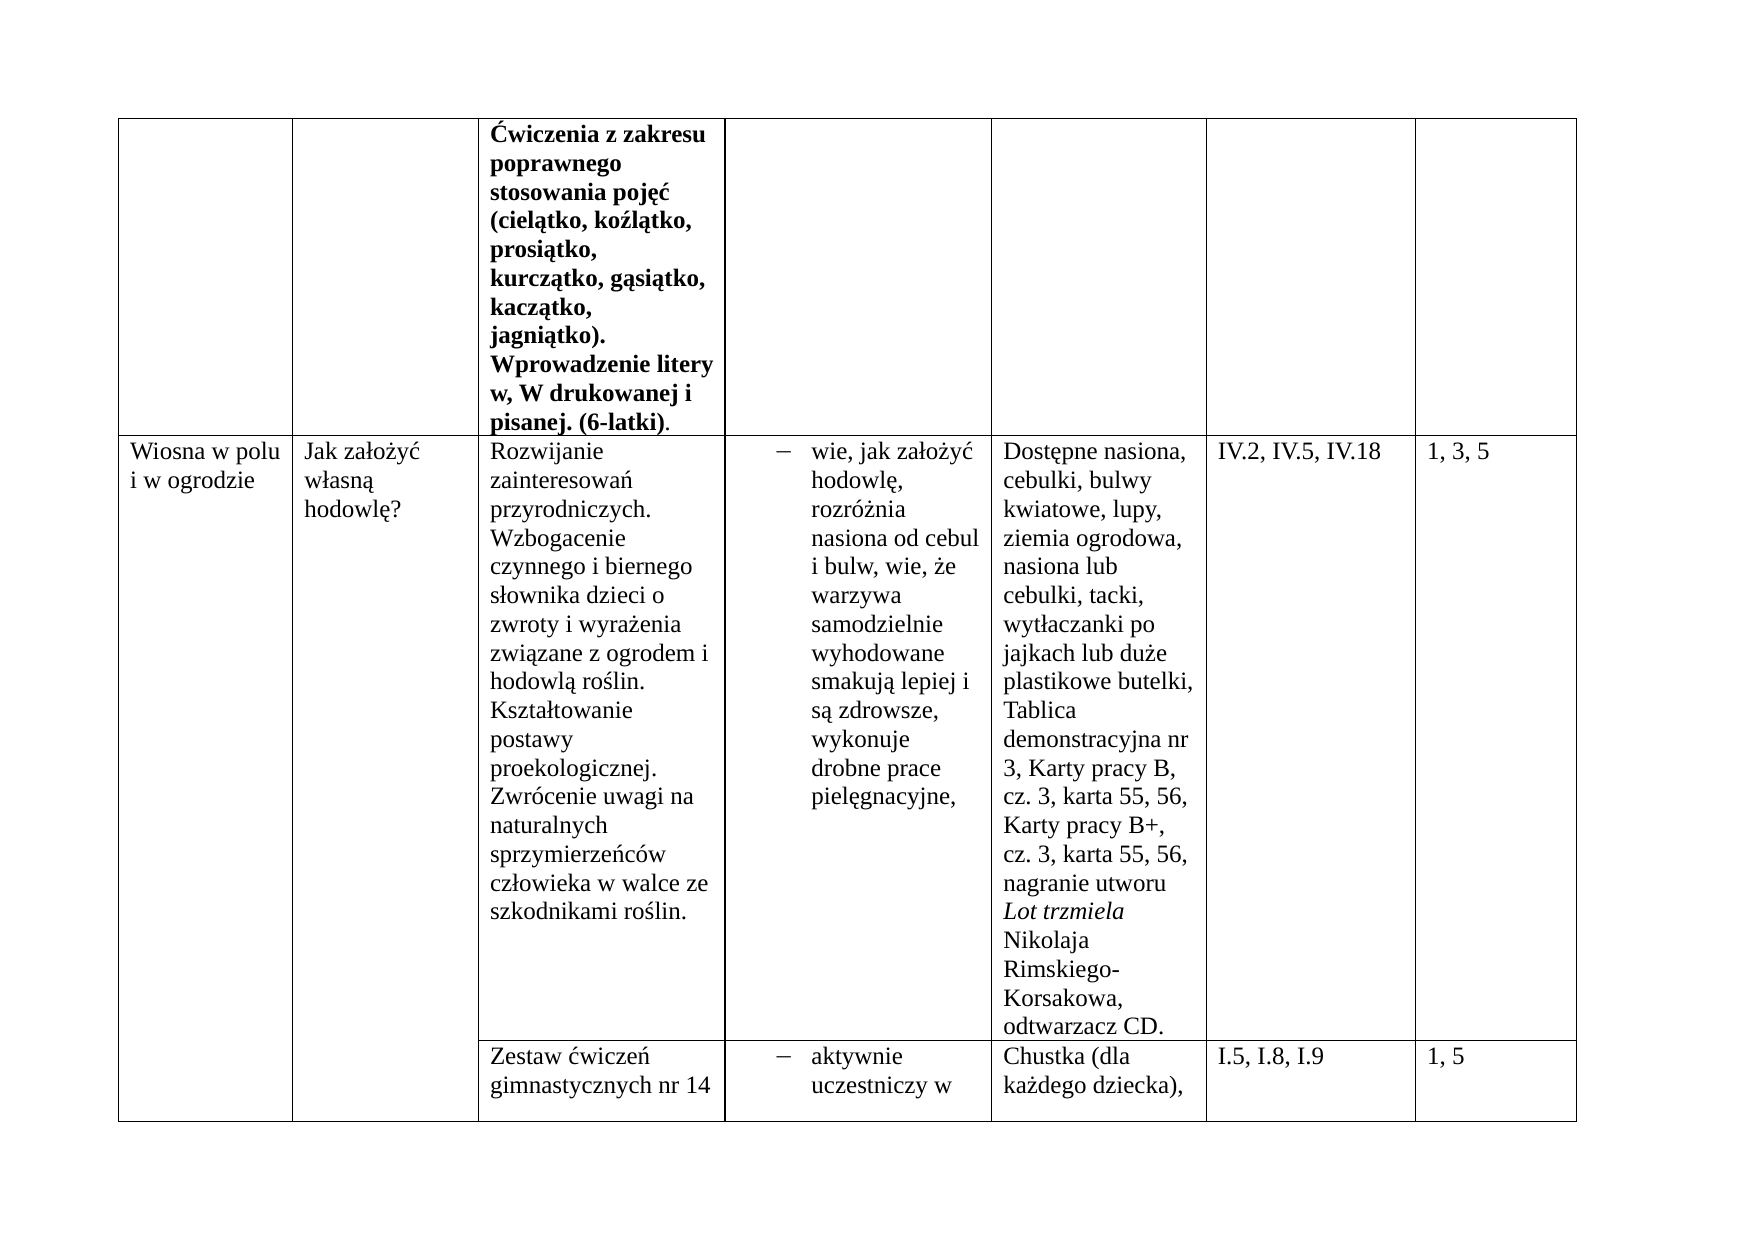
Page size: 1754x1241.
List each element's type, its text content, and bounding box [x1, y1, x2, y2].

table_cell [1207, 119, 1415, 435]
table_cell 1, 3, 5 [1416, 436, 1576, 1040]
table_cell Wiosna w polu i w ogrodzie [119, 436, 292, 1121]
table_cell 1, 5 [1416, 1041, 1576, 1121]
table_cell Rozwijanie zainteresowań przyrodniczych. Wzbogacenie czynnego i biernego słownika dzieci o zwroty i wyrażenia związane z ogrodem i hodowlą roślin. Kształtowanie postawy proekologicznej. Zwrócenie uwagi na naturalnych sprzymierzeńców człowieka w walce ze szkodnikami roślin. [479, 436, 724, 1040]
table_cell wie, jak założyć hodowlę, rozróżnia nasiona od cebul i bulw, wie, że warzywa samodzielnie wyhodowane smakują lepiej i są zdrowsze, wykonuje drobne prace pielęgnacyjne, [726, 436, 991, 1040]
table_cell [992, 119, 1206, 435]
table_cell Ćwiczenia z zakresu poprawnego stosowania pojęć (cielątko, koźlątko, prosiątko, kurczątko, gąsiątko, kaczątko, jagniątko). Wprowadzenie litery w, W drukowanej i pisanej. (6-latki). [479, 119, 724, 435]
table_cell [726, 119, 991, 435]
table_cell [1416, 119, 1576, 435]
table_cell Chustka (dla każdego dziecka), [992, 1041, 1206, 1121]
table_cell Dostępne nasiona, cebulki, bulwy kwiatowe, lupy, ziemia ogrodowa, nasiona lub cebulki, tacki, wytłaczanki po jajkach lub duże plastikowe butelki, Tablica demonstracyjna nr 3, Karty pracy B, cz. 3, karta 55, 56, Karty pracy B+, cz. 3, karta 55, 56, nagranie utworu Lot trzmiela Nikolaja Rimskiego-Korsakowa, odtwarzacz CD. [992, 436, 1206, 1040]
table_cell aktywnie uczestniczy w [726, 1041, 991, 1121]
table_cell Zestaw ćwiczeń gimnastycznych nr 14 [479, 1041, 724, 1121]
table_cell I.5, I.8, I.9 [1207, 1041, 1415, 1121]
table_cell IV.2, IV.5, IV.18 [1207, 436, 1415, 1040]
table_cell Jak założyć własną hodowlę? [293, 436, 478, 1121]
